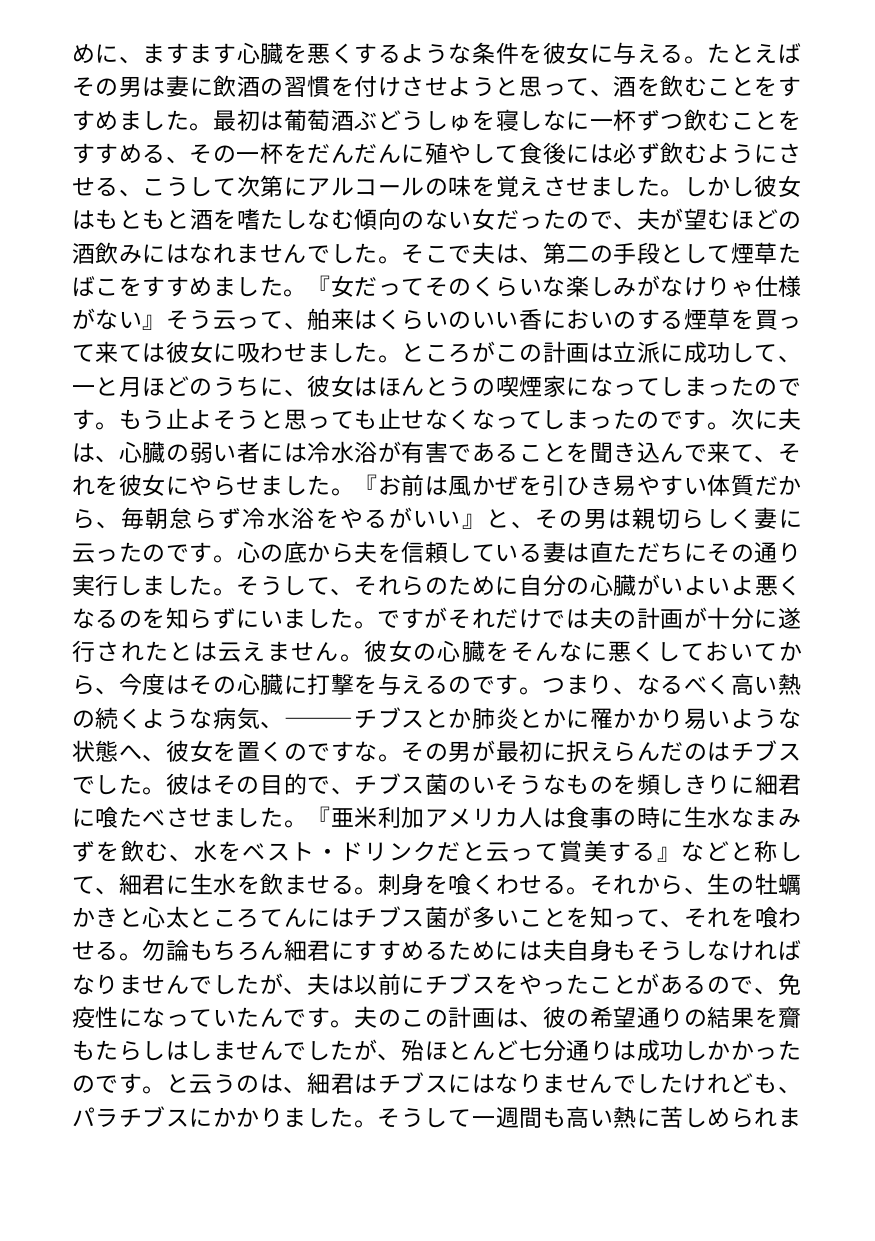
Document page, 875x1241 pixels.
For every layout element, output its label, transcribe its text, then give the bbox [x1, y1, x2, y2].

text めに、ますます心臓を悪くするような条件を彼女に与える。たとえばその男は妻に飲酒の習慣を付けさせようと思って、酒を飲むことをすすめました。最初は葡萄酒ぶどうしゅを寝しなに一杯ずつ飲むことをすすめる、その一杯をだんだんに殖やして食後には必ず飲むようにさせる、こうして次第にアルコールの味を覚えさせました。しかし彼女はもともと酒を嗜たしなむ傾向のない女だったので、夫が望むほどの酒飲みにはなれませんでした。そこで夫は、第二の手段として煙草たばこをすすめました。『女だってそのくらいな楽しみがなけりゃ仕様がない』そう云って、舶来はくらいのいい香においのする煙草を買って来ては彼女に吸わせました。ところがこの計画は立派に成功して、一と月ほどのうちに、彼女はほんとうの喫煙家になってしまったのです。もう止よそうと思っても止せなくなってしまったのです。次に夫は、心臓の弱い者には冷水浴が有害であることを聞き込んで来て、それを彼女にやらせました。『お前は風かぜを引ひき易やすい体質だから、毎朝怠らず冷水浴をやるがいい』と、その男は親切らしく妻に云ったのです。心の底から夫を信頼している妻は直ただちにその通り実行しました。そうして、それらのために自分の心臓がいよいよ悪くなるのを知らずにいました。ですがそれだけでは夫の計画が十分に遂行されたとは云えません。彼女の心臓をそんなに悪くしておいてから、今度はその心臓に打撃を与えるのです。つまり、なるべく高い熱の続くような病気、―――チブスとか肺炎とかに罹かかり易いような状態へ、彼女を置くのですな。その男が最初に択えらんだのはチブスでした。彼はその目的で、チブス菌のいそうなものを頻しきりに細君に喰たべさせました。『亜米利加アメリカ人は食事の時に生水なまみずを飲む、水をベスト・ドリンクだと云って賞美する』などと称して、細君に生水を飲ませる。刺身を喰くわせる。それから、生の牡蠣かきと心太ところてんにはチブス菌が多いことを知って、それを喰わせる。勿論もちろん細君にすすめるためには夫自身もそうしなければなりませんでしたが、夫は以前にチブスをやったことがあるので、免疫性になっていたんです。夫のこの計画は、彼の希望通りの結果を齎もたらしはしませんでしたが、殆ほとんど七分通りは成功しかかったのです。と云うのは、細君はチブスにはなりませんでしたけれども、パラチブスにかかりました。そうして一週間も高い熱に苦しめられま [72, 36, 802, 1133]
